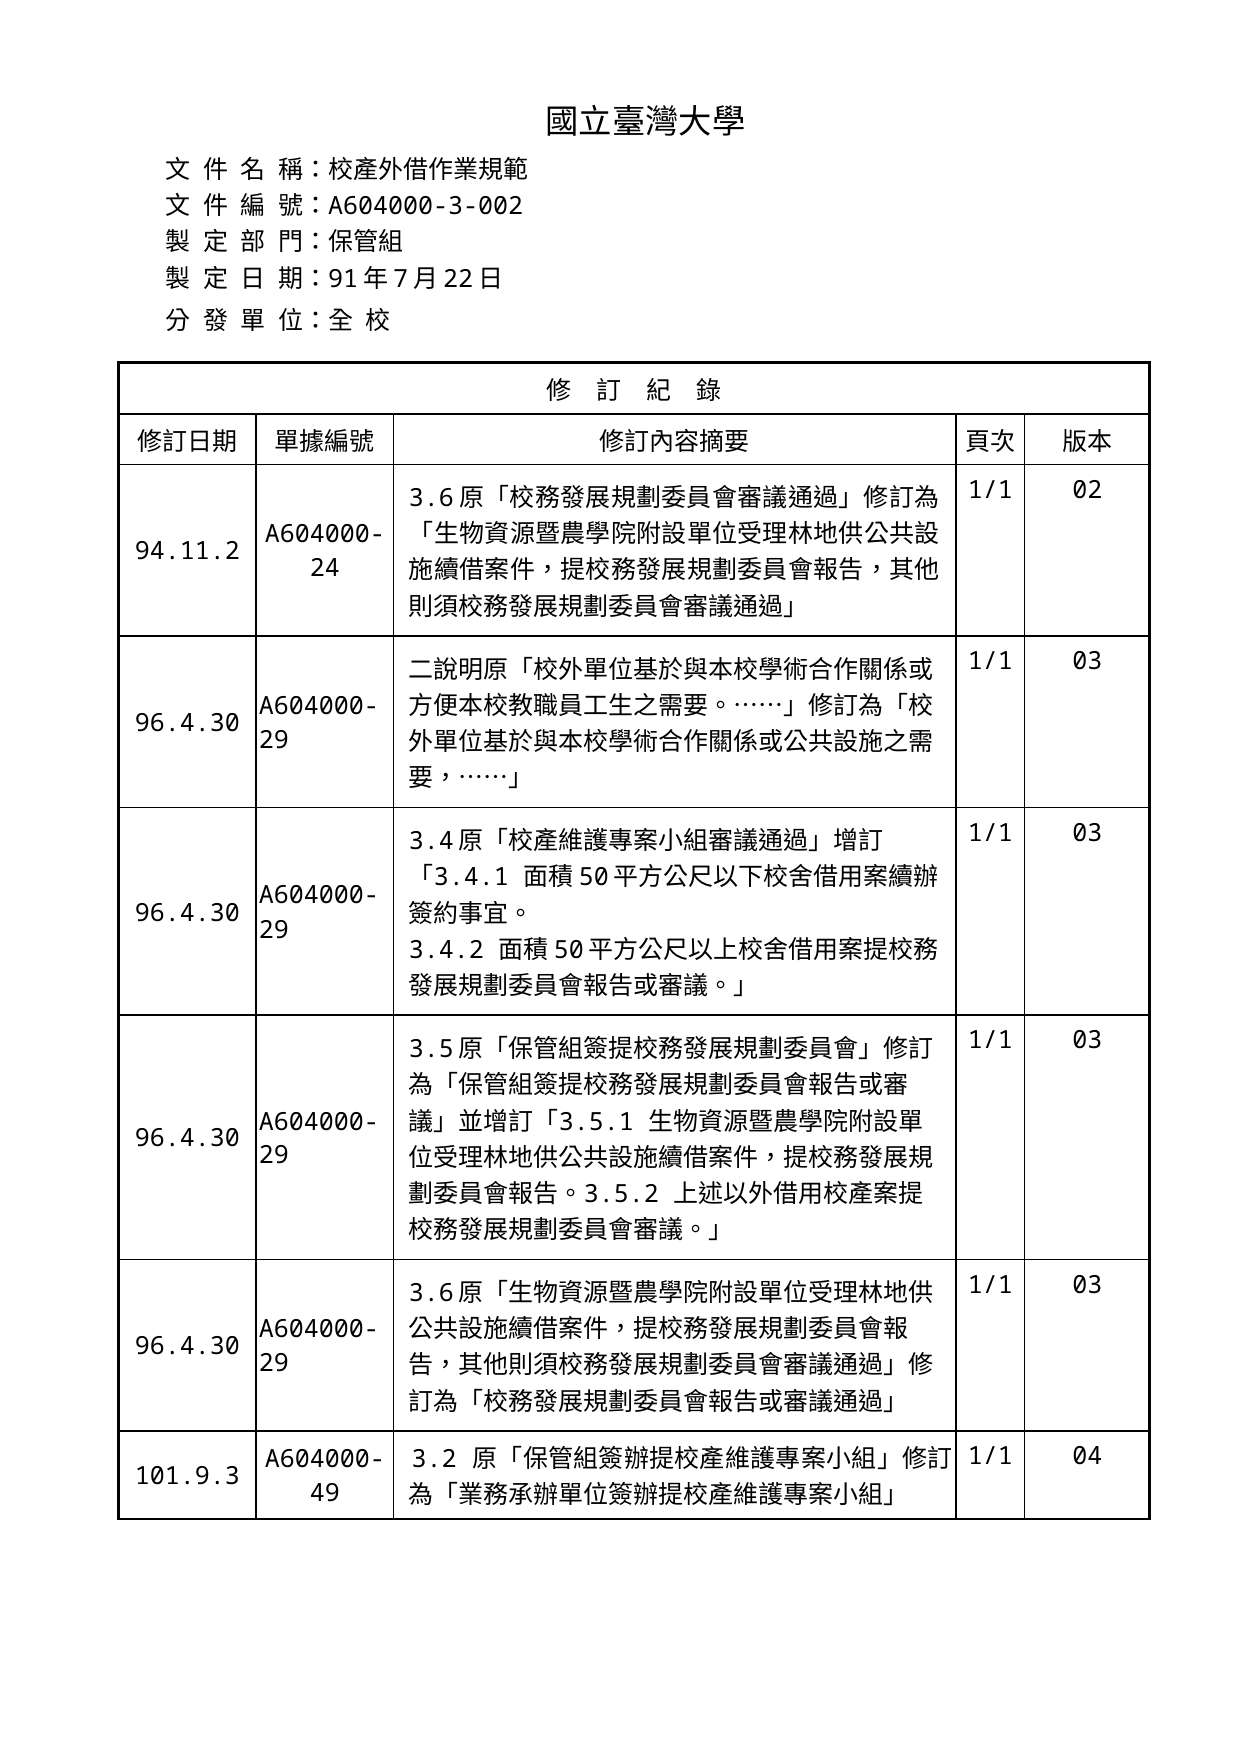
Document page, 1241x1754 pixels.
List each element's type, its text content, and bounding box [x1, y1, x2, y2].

table_cell 修訂日期 [120, 415, 255, 463]
table_cell 03 [1025, 637, 1148, 807]
table_cell 03 [1025, 1016, 1148, 1258]
table_cell A604000-29 [257, 808, 393, 1014]
table_cell 03 [1025, 808, 1148, 1014]
table_cell 04 [1025, 1432, 1148, 1518]
table_cell 02 [1025, 465, 1148, 635]
text 國立臺灣大學 [165, 95, 1125, 143]
table_cell 3.2 原「保管組簽辦提校產維護專案小組」修訂為「業務承辦單位簽辦提校產維護專案小組」 [394, 1432, 955, 1518]
table_cell 96.4.30 [120, 808, 255, 1014]
table_cell 3.6原「校務發展規劃委員會審議通過」修訂為「生物資源暨農學院附設單位受理林地供公共設施續借案件，提校務發展規劃委員會報告，其他則須校務發展規劃委員會審議通過」 [394, 465, 955, 635]
table_cell 1/1 [957, 1432, 1024, 1518]
table_cell A604000-29 [257, 637, 393, 807]
table_cell 3.5原「保管組簽提校務發展規劃委員會」修訂為「保管組簽提校務發展規劃委員會報告或審議」並增訂「3.5.1 生物資源暨農學院附設單位受理林地供公共設施續借案件，提校務發展規劃委員會報告。3.5.2 上述以外借用校產案提校務發展規劃委員會審議。」 [394, 1016, 955, 1258]
table_cell 1/1 [957, 637, 1024, 807]
table_cell 3.4原「校產維護專案小組審議通過」增訂 「3.4.1 面積50平方公尺以下校舍借用案續辦簽約事宜。 3.4.2 面積50平方公尺以上校舍借用案提校務發展規劃委員會報告或審議。」 [394, 808, 955, 1014]
table_cell 94.11.2 [120, 465, 255, 635]
table_cell 頁次 [957, 415, 1024, 463]
table_header 修 訂 紀 錄 [120, 364, 1148, 413]
table_cell 1/1 [957, 1016, 1024, 1258]
table_cell A604000-29 [257, 1016, 393, 1258]
text 分 發 單 位：全 校 [165, 301, 1125, 337]
table_cell 二說明原「校外單位基於與本校學術合作關係或方便本校教職員工生之需要。……」修訂為「校外單位基於與本校學術合作關係或公共設施之需要，……」 [394, 637, 955, 807]
table_cell 03 [1025, 1260, 1148, 1430]
table_cell 96.4.30 [120, 1016, 255, 1258]
text 製 定 部 門：保管組 [165, 222, 1125, 258]
table_cell A604000-29 [257, 1260, 393, 1430]
table_cell 單據編號 [257, 415, 393, 463]
text 文 件 編 號：A604000-3-002 [165, 186, 1125, 222]
table_cell 1/1 [957, 808, 1024, 1014]
table_cell A604000-49 [257, 1432, 393, 1518]
table_cell 1/1 [957, 1260, 1024, 1430]
table_cell 3.6原「生物資源暨農學院附設單位受理林地供公共設施續借案件，提校務發展規劃委員會報告，其他則須校務發展規劃委員會審議通過」修訂為「校務發展規劃委員會報告或審議通過」 [394, 1260, 955, 1430]
table_cell 101.9.3 [120, 1432, 255, 1518]
table_cell 96.4.30 [120, 1260, 255, 1430]
text 文 件 名 稱：校產外借作業規範 [165, 149, 1125, 186]
table_cell 修訂內容摘要 [394, 415, 955, 463]
text 製 定 日 期：91年7月22日 [165, 258, 1125, 294]
table_cell 版本 [1025, 415, 1148, 463]
table_cell 96.4.30 [120, 637, 255, 807]
table_cell 1/1 [957, 465, 1024, 635]
table_cell A604000-24 [257, 465, 393, 635]
